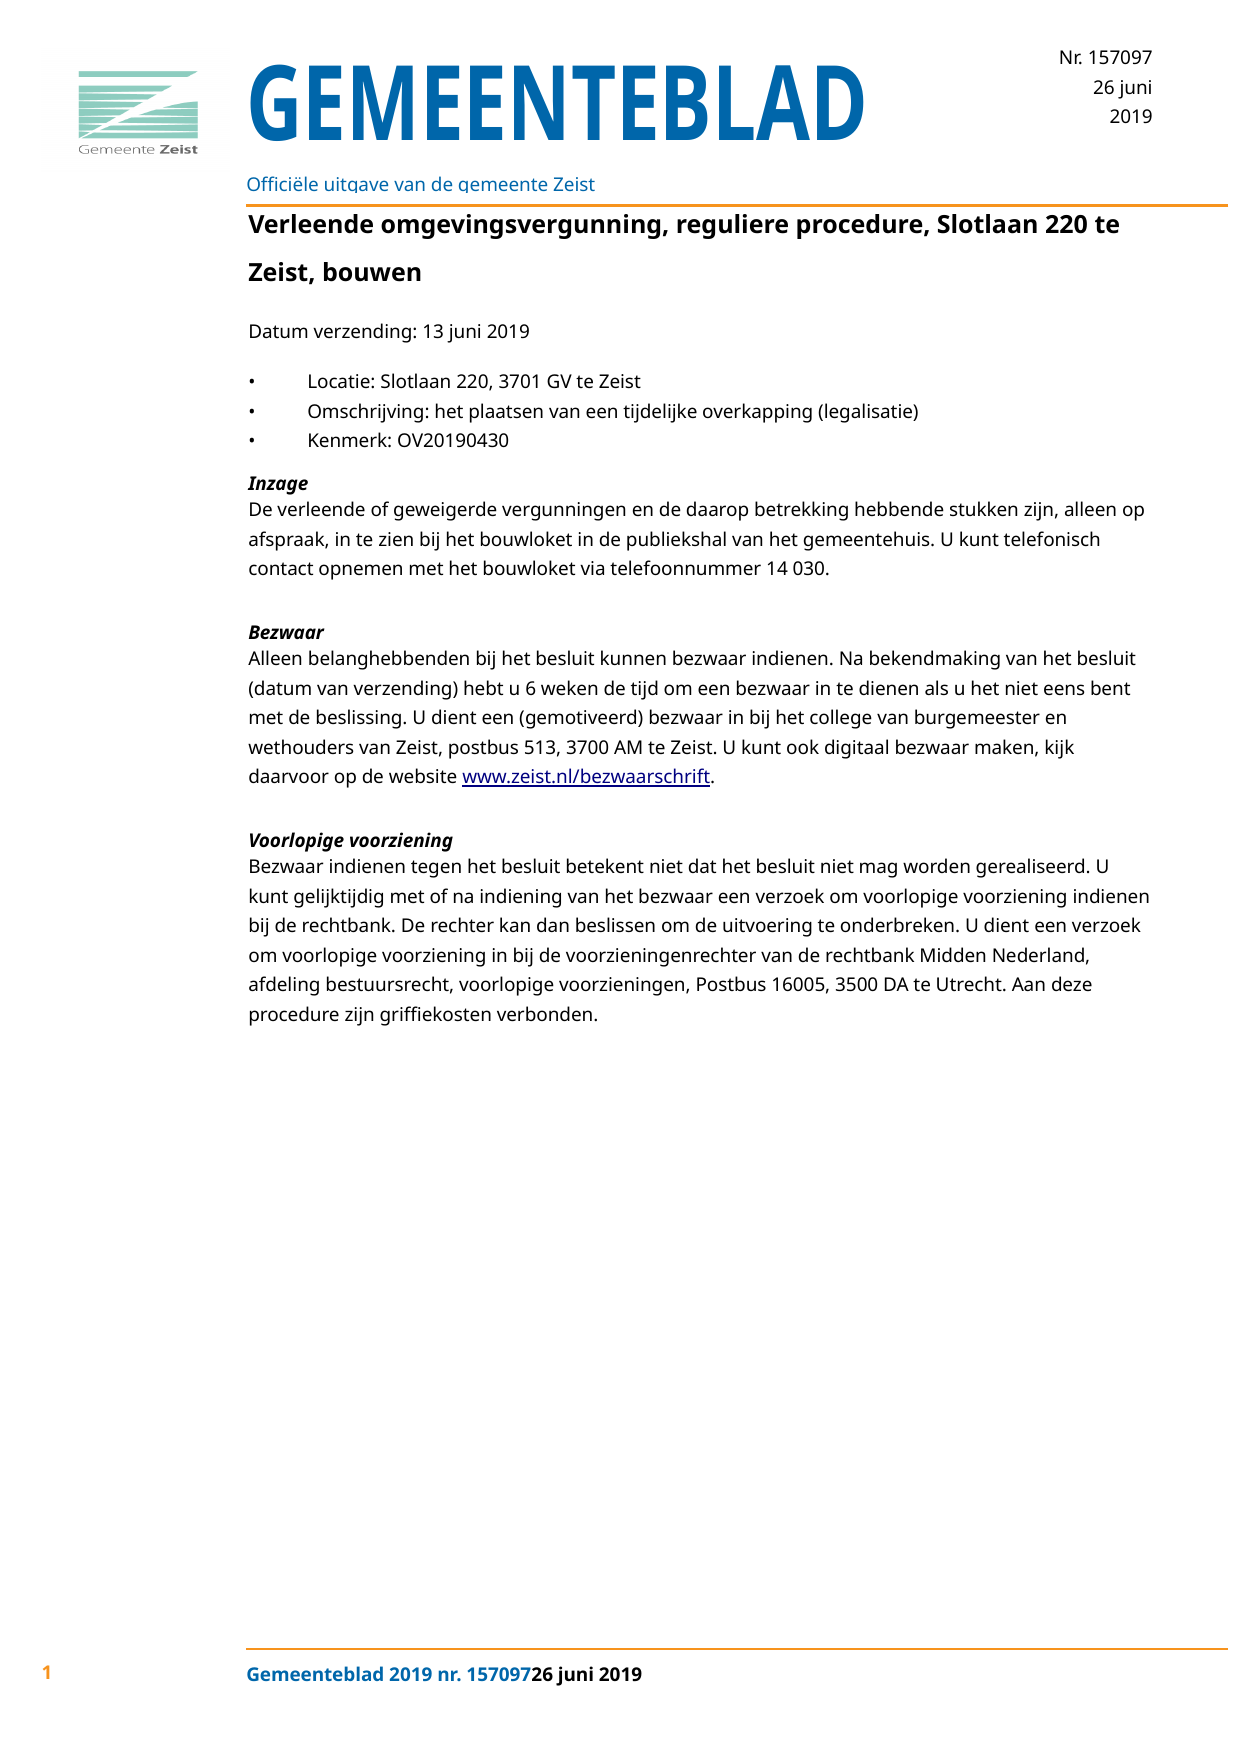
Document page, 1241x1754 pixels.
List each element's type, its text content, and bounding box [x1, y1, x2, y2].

text De verleende of geweigerde vergunningen en de daarop betrekking hebbende stukken zijn, alleen op afspraak, in te zien bij het bouwloket in de publiekshal van het gemeentehuis. U kunt telefonisch contact opnemen met het bouwloket via telefoonnummer 14 030. [248, 496, 1152, 581]
text Verleende omgevingsvergunning, reguliere procedure, Slotlaan 220 te Zeist, bouwen [248, 207, 1152, 288]
picture [41, 47, 231, 172]
list Kenmerk: OV20190430 [248, 427, 1152, 453]
text Voorlopige voorziening [248, 827, 1152, 853]
list Locatie: Slotlaan 220, 3701 GV te Zeist [248, 368, 1152, 394]
text Bezwaar [248, 619, 1152, 645]
list Omschrijving: het plaatsen van een tijdelijke overkapping (legalisatie) [248, 398, 1152, 424]
text Inzage [248, 471, 1152, 496]
text Bezwaar indienen tegen het besluit betekent niet dat het besluit niet mag worden gerealiseerd. U kunt gelijktijdig met of na indiening van het bezwaar een verzoek om voorlopige voorziening indienen bij de rechtbank. De rechter kan dan beslissen om de uitvoering te onderbreken. U dient een verzoek om voorlopige voorziening in bij de voorzieningenrechter van de rechtbank Midden Nederland, afdeling bestuursrecht, voorlopige voorzieningen, Postbus 16005, 3500 DA te Utrecht. Aan deze procedure zijn griffiekosten verbonden. [248, 853, 1152, 1027]
text Datum verzending: 13 juni 2019 [248, 318, 1152, 344]
text Alleen belanghebbenden bij het besluit kunnen bezwaar indienen. Na bekendmaking van het besluit (datum van verzending) hebt u 6 weken de tijd om een bezwaar in te dienen als u het niet eens bent met de beslissing. U dient een (gemotiveerd) bezwaar in bij het college van burgemeester en wethouders van Zeist, postbus 513, 3700 AM te Zeist. U kunt ook digitaal bezwaar maken, kijk daarvoor op de website www.zeist.nl/bezwaarschrift. [248, 645, 1152, 789]
